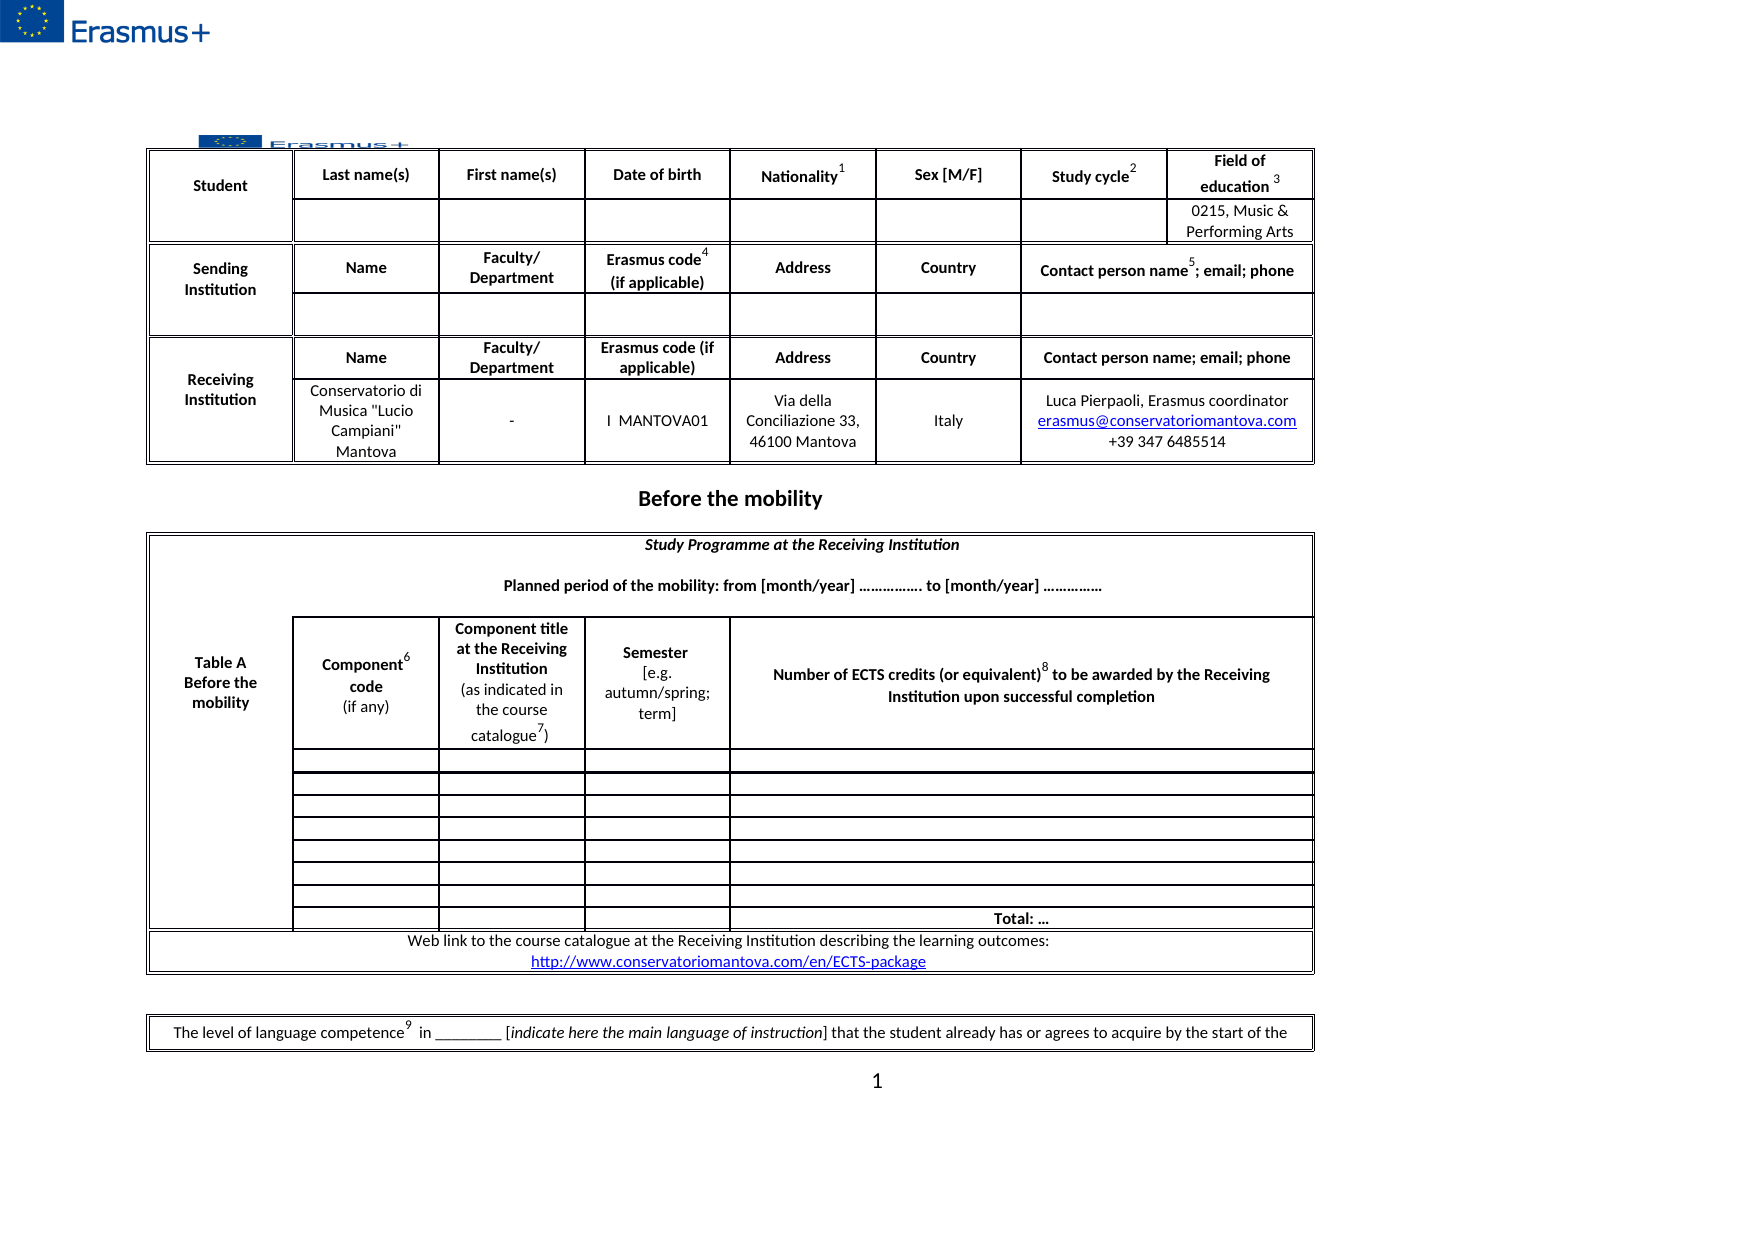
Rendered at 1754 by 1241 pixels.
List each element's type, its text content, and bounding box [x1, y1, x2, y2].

table_cell [294, 841, 438, 861]
table_cell [586, 774, 729, 794]
table_cell Country [877, 338, 1020, 378]
table_cell [446, 975, 612, 1014]
table_cell [440, 908, 584, 928]
table_cell Receiving Institution [150, 338, 292, 461]
table_cell [731, 294, 875, 335]
table_cell [148, 975, 263, 1014]
table_cell [586, 818, 729, 839]
table_cell [586, 863, 729, 883]
table_cell [150, 861, 292, 883]
table_cell I MANTOVA01 [586, 380, 729, 461]
table_header First name(s) [440, 151, 584, 198]
table_cell [1125, 975, 1307, 1014]
table_cell Country [877, 245, 1020, 292]
table_cell [295, 200, 438, 241]
table_cell [440, 886, 584, 906]
table_cell [877, 294, 1020, 335]
table_cell [294, 796, 438, 816]
table_cell [294, 886, 438, 906]
table_cell [844, 975, 1097, 1014]
table_cell [295, 294, 438, 335]
table_cell Sending Institution [150, 245, 292, 335]
table_cell Faculty/ Department [440, 338, 584, 378]
table_cell [586, 750, 729, 771]
table_cell [1097, 975, 1125, 1014]
table_cell Component code (if any) [294, 618, 438, 747]
table_cell [150, 839, 292, 861]
table_cell The level of language competence in ________ [indicate here the main language of instruction] that the student already has or agrees to acquire by the start of the [150, 1017, 1312, 1048]
table_cell [586, 886, 729, 906]
picture [0, 0, 210, 43]
table_header Field of education [1168, 151, 1312, 198]
table_cell Name [295, 338, 438, 378]
table_cell Contact person name; email; phone [1022, 245, 1312, 292]
table_cell [731, 841, 1312, 861]
table_cell Erasmus code (if applicable) [586, 338, 729, 378]
table_cell Address [731, 245, 875, 292]
table_cell [150, 906, 292, 928]
table_header Sex [M/F] [877, 151, 1020, 198]
table_cell [440, 818, 584, 839]
table_cell Via della Conciliazione 33, 46100 Mantova [731, 380, 875, 461]
table_cell Before the mobility [148, 465, 1313, 532]
table_cell [731, 863, 1312, 883]
table_cell [731, 750, 1312, 771]
table_cell [731, 200, 875, 241]
table_cell [586, 200, 729, 241]
table_cell [731, 774, 1312, 794]
table_cell [731, 796, 1312, 816]
table_cell [294, 908, 438, 928]
table_cell [731, 818, 1312, 839]
table_cell [612, 975, 745, 1014]
table_cell [440, 796, 584, 816]
table_cell [440, 294, 584, 335]
table_cell Semester [e.g. autumn/spring; term] [586, 618, 729, 747]
table_cell [586, 294, 729, 335]
picture [198, 135, 409, 148]
table_cell 0215, Music & Performing Arts [1168, 200, 1312, 241]
table_cell Faculty/Department [440, 245, 584, 292]
table_cell [440, 863, 584, 883]
table_header Last name(s) [295, 151, 438, 198]
table_cell [1308, 975, 1313, 1014]
table_header Nationality [731, 151, 875, 198]
table_cell Contact person name; email; phone [1022, 338, 1312, 378]
table_cell Address [731, 338, 875, 378]
table_cell Total: … [731, 908, 1312, 928]
table_cell Luca Pierpaoli, Erasmus coordinator erasmus@conservatoriomantova.com +39 347 6485514 [1022, 380, 1312, 461]
table_cell [263, 975, 446, 1014]
table_cell Erasmus code (if applicable) [586, 245, 729, 292]
table_cell [150, 816, 292, 839]
table_cell Conservatorio di Musica "Lucio Campiani" Mantova [295, 380, 438, 461]
table_cell [150, 748, 292, 771]
table_cell [1022, 200, 1166, 241]
table_cell Study Programme at the Receiving Institution Planned period of the mobility: from [month/year] ……………. to [month/year] …………… [293, 536, 1312, 616]
table_cell [586, 796, 729, 816]
table_cell [440, 200, 584, 241]
table_cell Table A Before the mobility [150, 616, 292, 747]
table_cell [294, 818, 438, 839]
table_cell [586, 908, 729, 928]
table_cell Number of ECTS credits (or equivalent) to be awarded by the Receiving Institution upon successful completion [731, 618, 1312, 747]
table_header Study cycle [1022, 151, 1166, 198]
table_cell [877, 200, 1020, 241]
table_cell [745, 975, 844, 1014]
table_cell [150, 794, 292, 816]
table_cell [294, 863, 438, 883]
table_cell [150, 771, 292, 794]
table_cell [440, 774, 584, 794]
table_cell [731, 886, 1312, 906]
table_cell [294, 774, 438, 794]
table_cell Name [295, 245, 438, 292]
table_cell [1022, 294, 1312, 335]
table_cell [440, 750, 584, 771]
table_cell - [440, 380, 584, 461]
table_cell Italy [877, 380, 1020, 461]
table_cell [440, 841, 584, 861]
table_cell [150, 884, 292, 906]
table_header Student [150, 151, 292, 241]
table_cell Web link to the course catalogue at the Receiving Institution describing the learning outcomes: http://www.conservatoriomantova.com/en/ECTS-package [150, 932, 1312, 971]
table_cell Component title at the Receiving Institution (as indicated in the course catalogue) [440, 618, 584, 747]
table_header Date of birth [586, 151, 729, 198]
table_cell [586, 841, 729, 861]
table_cell [294, 750, 438, 771]
table_cell [150, 536, 293, 616]
